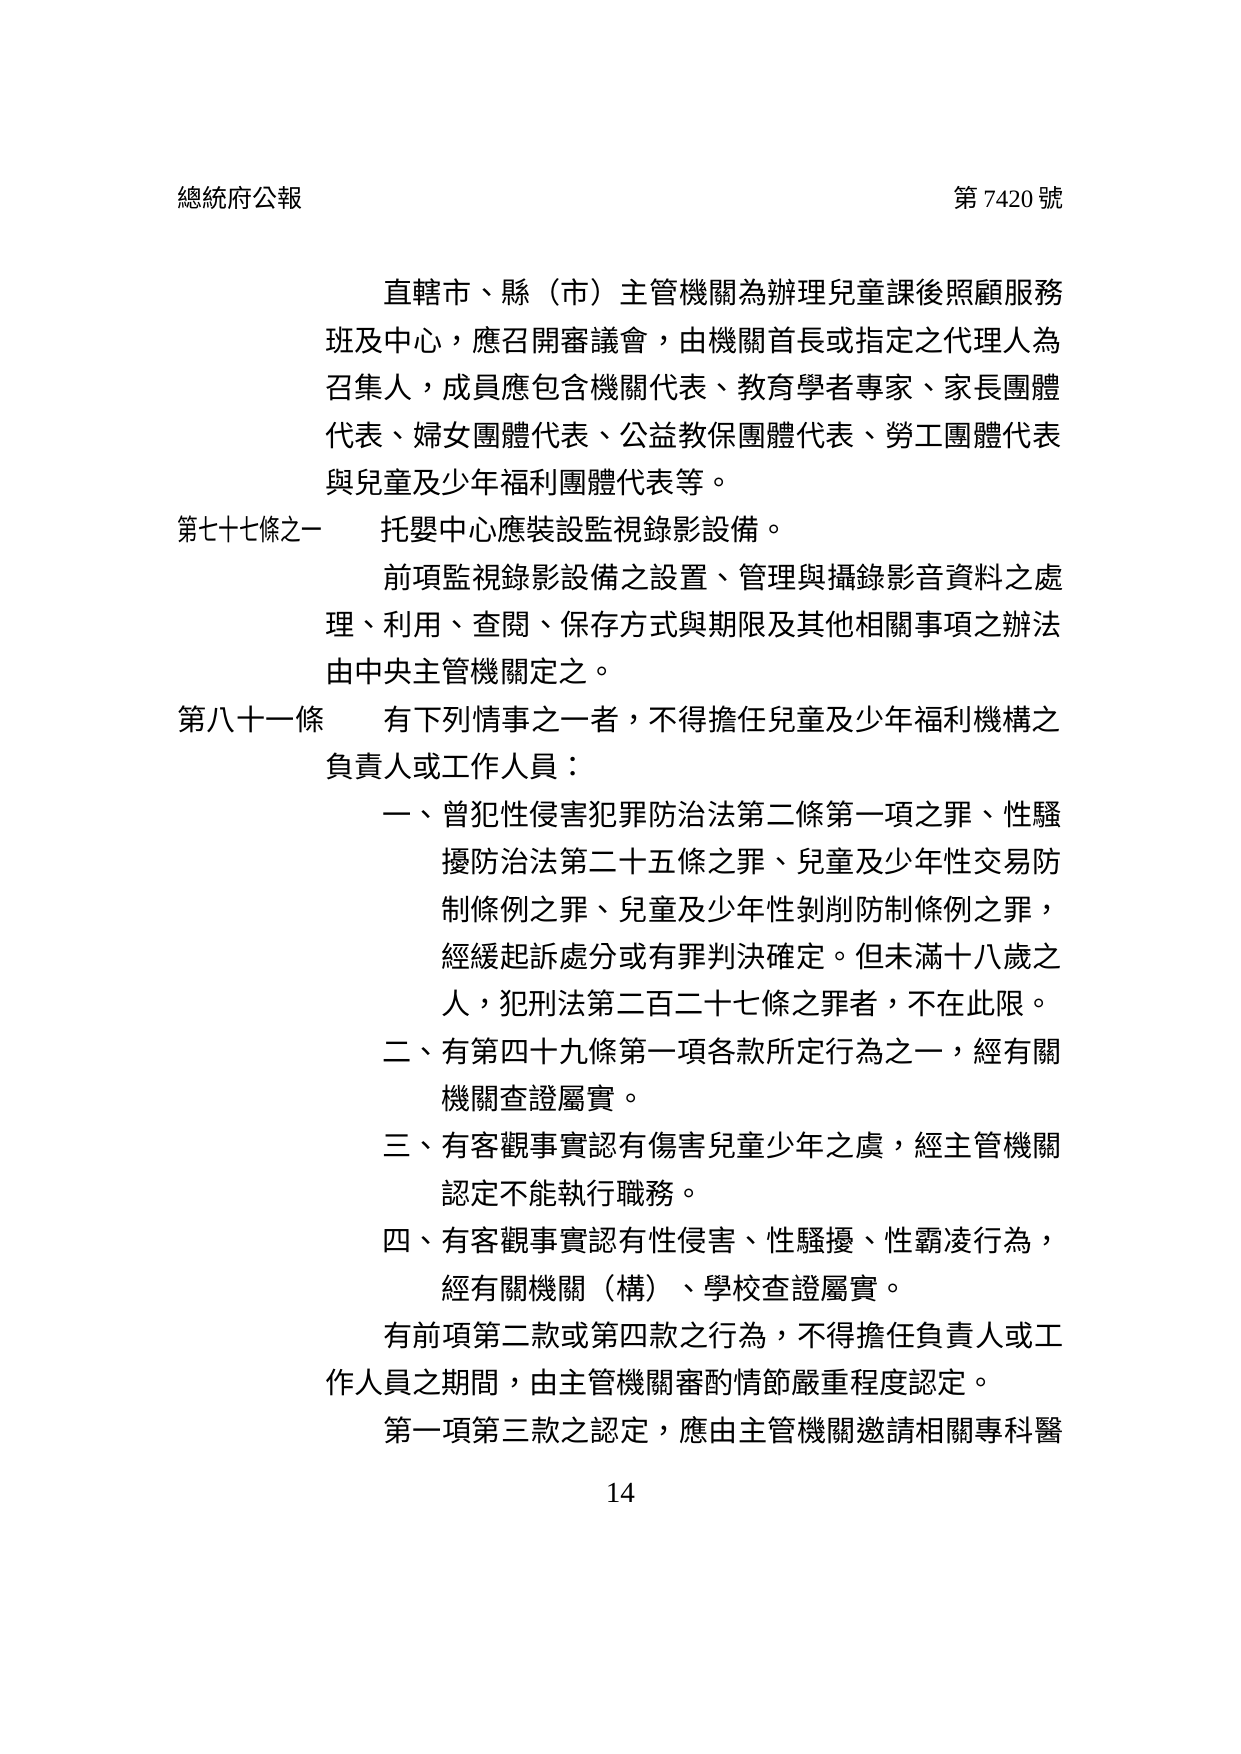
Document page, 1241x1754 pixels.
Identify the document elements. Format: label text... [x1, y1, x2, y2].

text 前項監視錄影設備之設置、管理與攝錄影音資料之處理、利用、查閱、保存方式與期限及其他相關事項之辦法，由中央主管機關定之。 [325, 550, 1063, 692]
text 直轄市、縣（市）主管機關為辦理兒童課後照顧服務班及中心，應召開審議會，由機關首長或指定之代理人為召集人，成員應包含機關代表、教育學者專家、家長團體代表、婦女團體代表、公益教保團體代表、勞工團體代表與兒童及少年福利團體代表等。 [325, 266, 1063, 503]
text 有前項第二款或第四款之行為，不得擔任負責人或工作人員之期間，由主管機關審酌情節嚴重程度認定。 [325, 1308, 1063, 1403]
text 一、 曾犯性侵害犯罪防治法第二條第一項之罪、性騷擾防治法第二十五條之罪、兒童及少年性交易防制條例之罪、兒童及少年性剝削防制條例之罪，經緩起訴處分或有罪判決確定。但未滿十八歲之人，犯刑法第二百二十七條之罪者，不在此限。 [382, 787, 1063, 1024]
text 四、 有客觀事實認有性侵害、性騷擾、性霸凌行為，經有關機關（構）、學校查證屬實。 [382, 1214, 1063, 1308]
text 三、 有客觀事實認有傷害兒童少年之虞，經主管機關認定不能執行職務。 [382, 1119, 1063, 1214]
text 第八十一條 有下列情事之一者，不得擔任兒童及少年福利機構之負責人或工作人員： [177, 692, 1063, 787]
text 第七十七條之一 托嬰中心應裝設監視錄影設備。 [177, 503, 1063, 550]
text 第一項第三款之認定，應由主管機關邀請相關專科醫 [325, 1403, 1063, 1451]
text 二、 有第四十九條第一項各款所定行為之一，經有關機關查證屬實。 [382, 1024, 1063, 1119]
